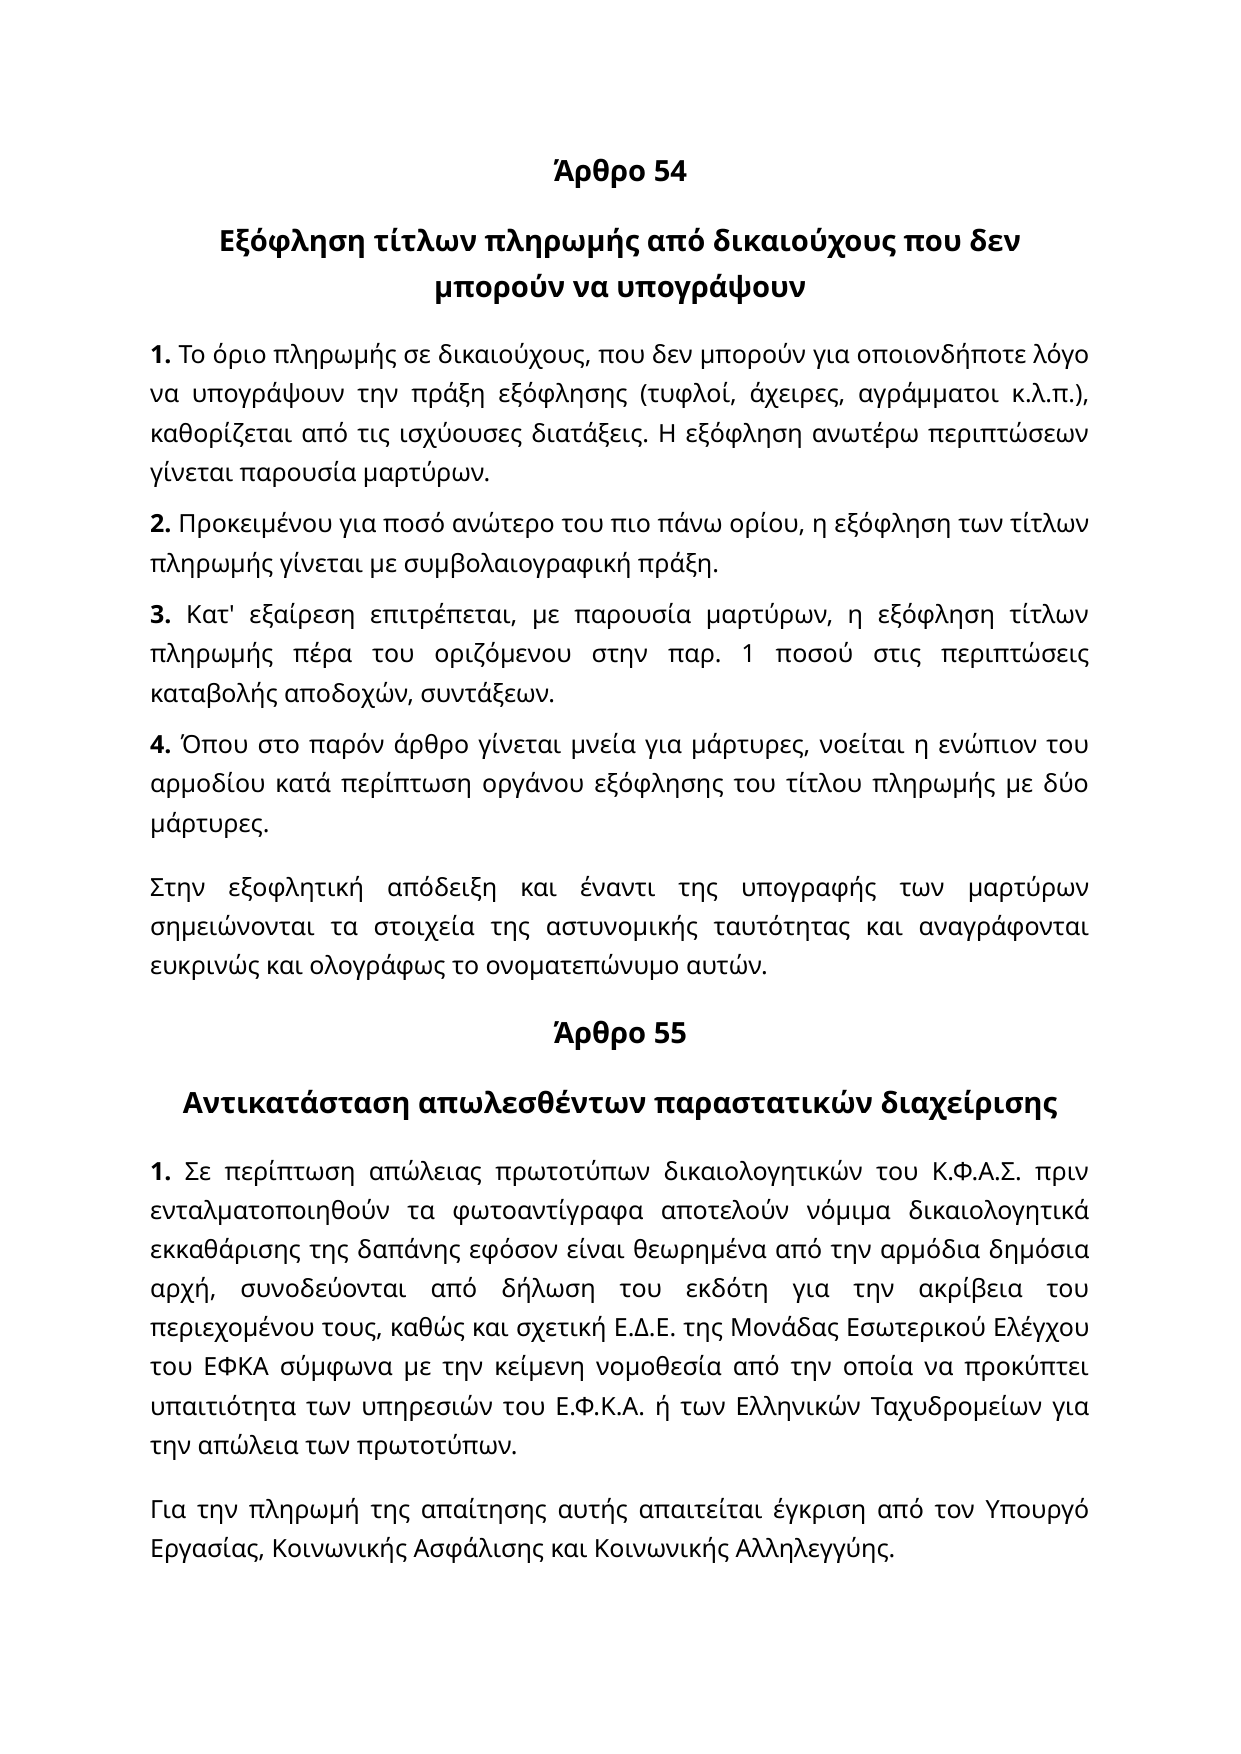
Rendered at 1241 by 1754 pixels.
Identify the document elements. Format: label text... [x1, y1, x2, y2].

subtitle Εξόφληση τίτλων πληρωμής από δικαιούχους που δεν μπορούν να υπογράψουν [150, 221, 1090, 306]
text Για την πληρωμή της απαίτησης αυτής απαιτείται έγκριση από τον Υπουργό Εργασίας, Κοινωνικής Ασφάλισης και Κοινωνικής Αλληλεγγύης. [150, 1491, 1090, 1565]
text 2. Προκειμένου για ποσό ανώτερο του πιο πάνω ορίου, η εξόφληση των τίτλων πληρωμής γίνεται με συμβολαιογραφική πράξη. [150, 506, 1090, 579]
text 3. Κατ' εξαίρεση επιτρέπεται, με παρουσία μαρτύρων, η εξόφληση τίτλων πληρωμής πέρα του οριζόμενου στην παρ. 1 ποσού στις περιπτώσεις καταβολής αποδοχών, συντάξεων. [150, 597, 1090, 709]
text 1. Το όριο πληρωμής σε δικαιούχους, που δεν μπορούν για οποιονδήποτε λόγο να υπογράψουν την πράξη εξόφλησης (τυφλοί, άχειρες, αγράμματοι κ.λ.π.), καθορίζεται από τις ισχύουσες διατάξεις. Η εξόφληση ανωτέρω περιπτώσεων γίνεται παρουσία μαρτύρων. [150, 337, 1090, 488]
text 4. Όπου στο παρόν άρθρο γίνεται μνεία για μάρτυρες, νοείται η ενώπιον του αρμοδίου κατά περίπτωση οργάνου εξόφλησης του τίτλου πληρωμής με δύο μάρτυρες. [150, 727, 1090, 839]
text Στην εξοφλητική απόδειξη και έναντι της υπογραφής των μαρτύρων σημειώνονται τα στοιχεία της αστυνομικής ταυτότητας και αναγράφονται ευκρινώς και ολογράφως το ονοματεπώνυμο αυτών. [150, 869, 1090, 982]
text 1. Σε περίπτωση απώλειας πρωτοτύπων δικαιολογητικών του Κ.Φ.Α.Σ. πριν ενταλματοποιηθούν τα φωτοαντίγραφα αποτελούν νόμιμα δικαιολογητικά εκκαθάρισης της δαπάνης εφόσον είναι θεωρημένα από την αρμόδια δημόσια αρχή, συνοδεύονται από δήλωση του εκδότη για την ακρίβεια του περιεχομένου τους, καθώς και σχετική Ε.Δ.Ε. της Μονάδας Εσωτερικού Ελέγχου του ΕΦΚΑ σύμφωνα με την κείμενη νομοθεσία από την οποία να προκύπτει υπαιτιότητα των υπηρεσιών του Ε.Φ.Κ.Α. ή των Ελληνικών Ταχυδρομείων για την απώλεια των πρωτοτύπων. [150, 1153, 1090, 1461]
subtitle Άρθρο 54 [150, 150, 1090, 190]
subtitle Άρθρο 55 [150, 1012, 1090, 1052]
subtitle Αντικατάσταση απωλεσθέντων παραστατικών διαχείρισης [150, 1082, 1090, 1122]
